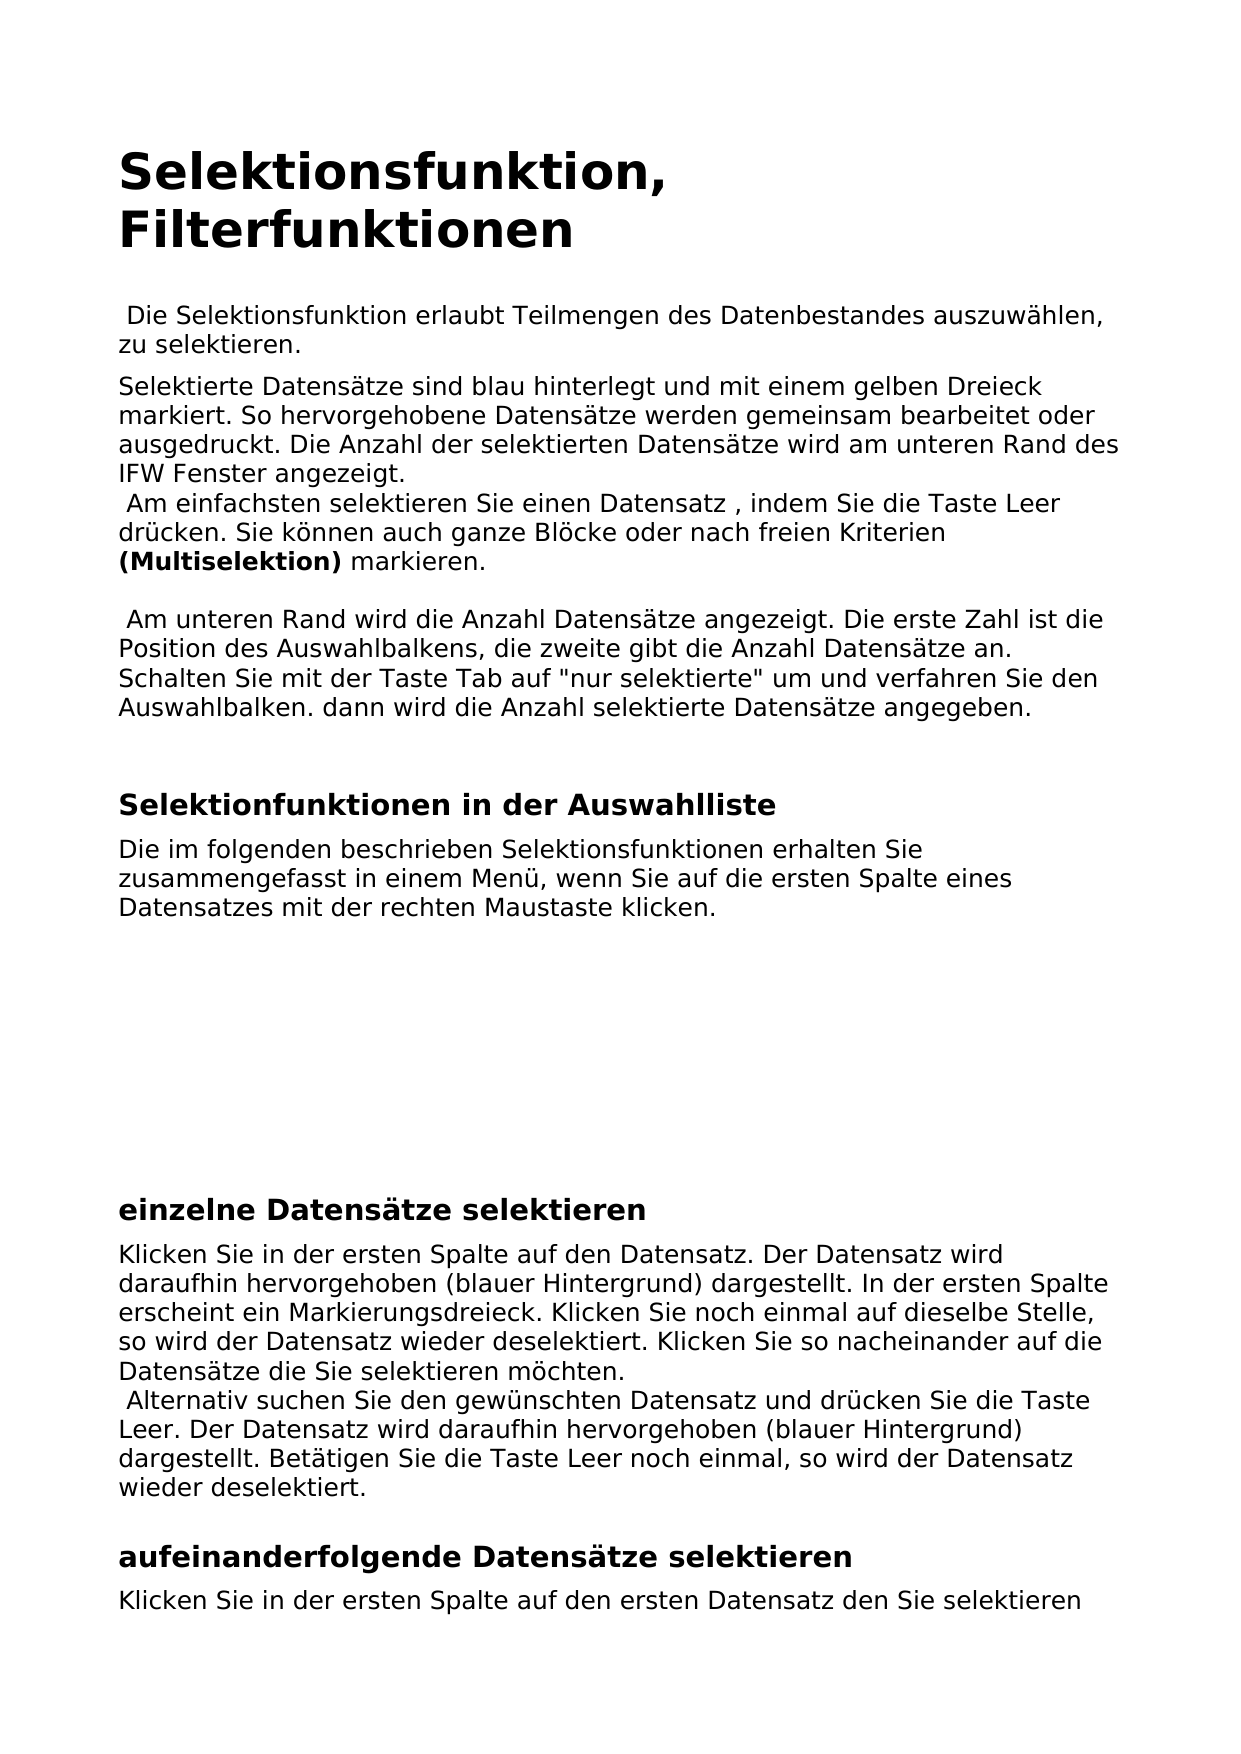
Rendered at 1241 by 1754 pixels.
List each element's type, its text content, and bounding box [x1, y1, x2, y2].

subtitle aufeinanderfolgende Datensätze selektieren [118, 1540, 1122, 1574]
text Die Selektionsfunktion erlaubt Teilmengen des Datenbestandes auszuwählen, zu selektieren. [118, 272, 1122, 359]
subtitle einzelne Datensätze selektieren [118, 1193, 1122, 1227]
text Klicken Sie in der ersten Spalte auf den ersten Datensatz den Sie selektieren [118, 1586, 1122, 1616]
text Klicken Sie in der ersten Spalte auf den Datensatz. Der Datensatz wird daraufhin hervorgehoben (blauer Hintergrund) dargestellt. In der ersten Spalte erscheint ein Markierungsdreieck. Klicken Sie noch einmal auf dieselbe Stelle, so wird der Datensatz wieder deselektiert. Klicken Sie so nacheinander auf die Datensätze die Sie selektieren möchten. Alternativ suchen Sie den gewünschten Datensatz und drücken Sie die Taste Leer. Der Datensatz wird daraufhin hervorgehoben (blauer Hintergrund) dargestellt. Betätigen Sie die Taste Leer noch einmal, so wird der Datensatz wieder deselektiert. [118, 1240, 1122, 1502]
text Selektierte Datensätze sind blau hinterlegt und mit einem gelben Dreieck markiert. So hervorgehobene Datensätze werden gemeinsam bearbeitet oder ausgedruckt. Die Anzahl der selektierten Datensätze wird am unteren Rand des IFW Fenster angezeigt. Am einfachsten selektieren Sie einen Datensatz , indem Sie die Taste Leer drücken. Sie können auch ganze Blöcke oder nach freien Kriterien (Multiselektion) markieren. Am unteren Rand wird die Anzahl Datensätze angezeigt. Die erste Zahl ist die Position des Auswahlbalkens, die zweite gibt die Anzahl Datensätze an. Schalten Sie mit der Taste Tab auf "nur selektierte" um und verfahren Sie den Auswahlbalken. dann wird die Anzahl selektierte Datensätze angegeben. [118, 372, 1122, 751]
text Die im folgenden beschrieben Selektionsfunktionen erhalten Sie zusammengefasst in einem Menü, wenn Sie auf die ersten Spalte eines Datensatzes mit der rechten Maustaste klicken. [118, 835, 1122, 1156]
subtitle Selektionsfunktion, Filterfunktionen [118, 143, 1122, 259]
subtitle Selektionfunktionen in der Auswahlliste [118, 789, 1122, 823]
